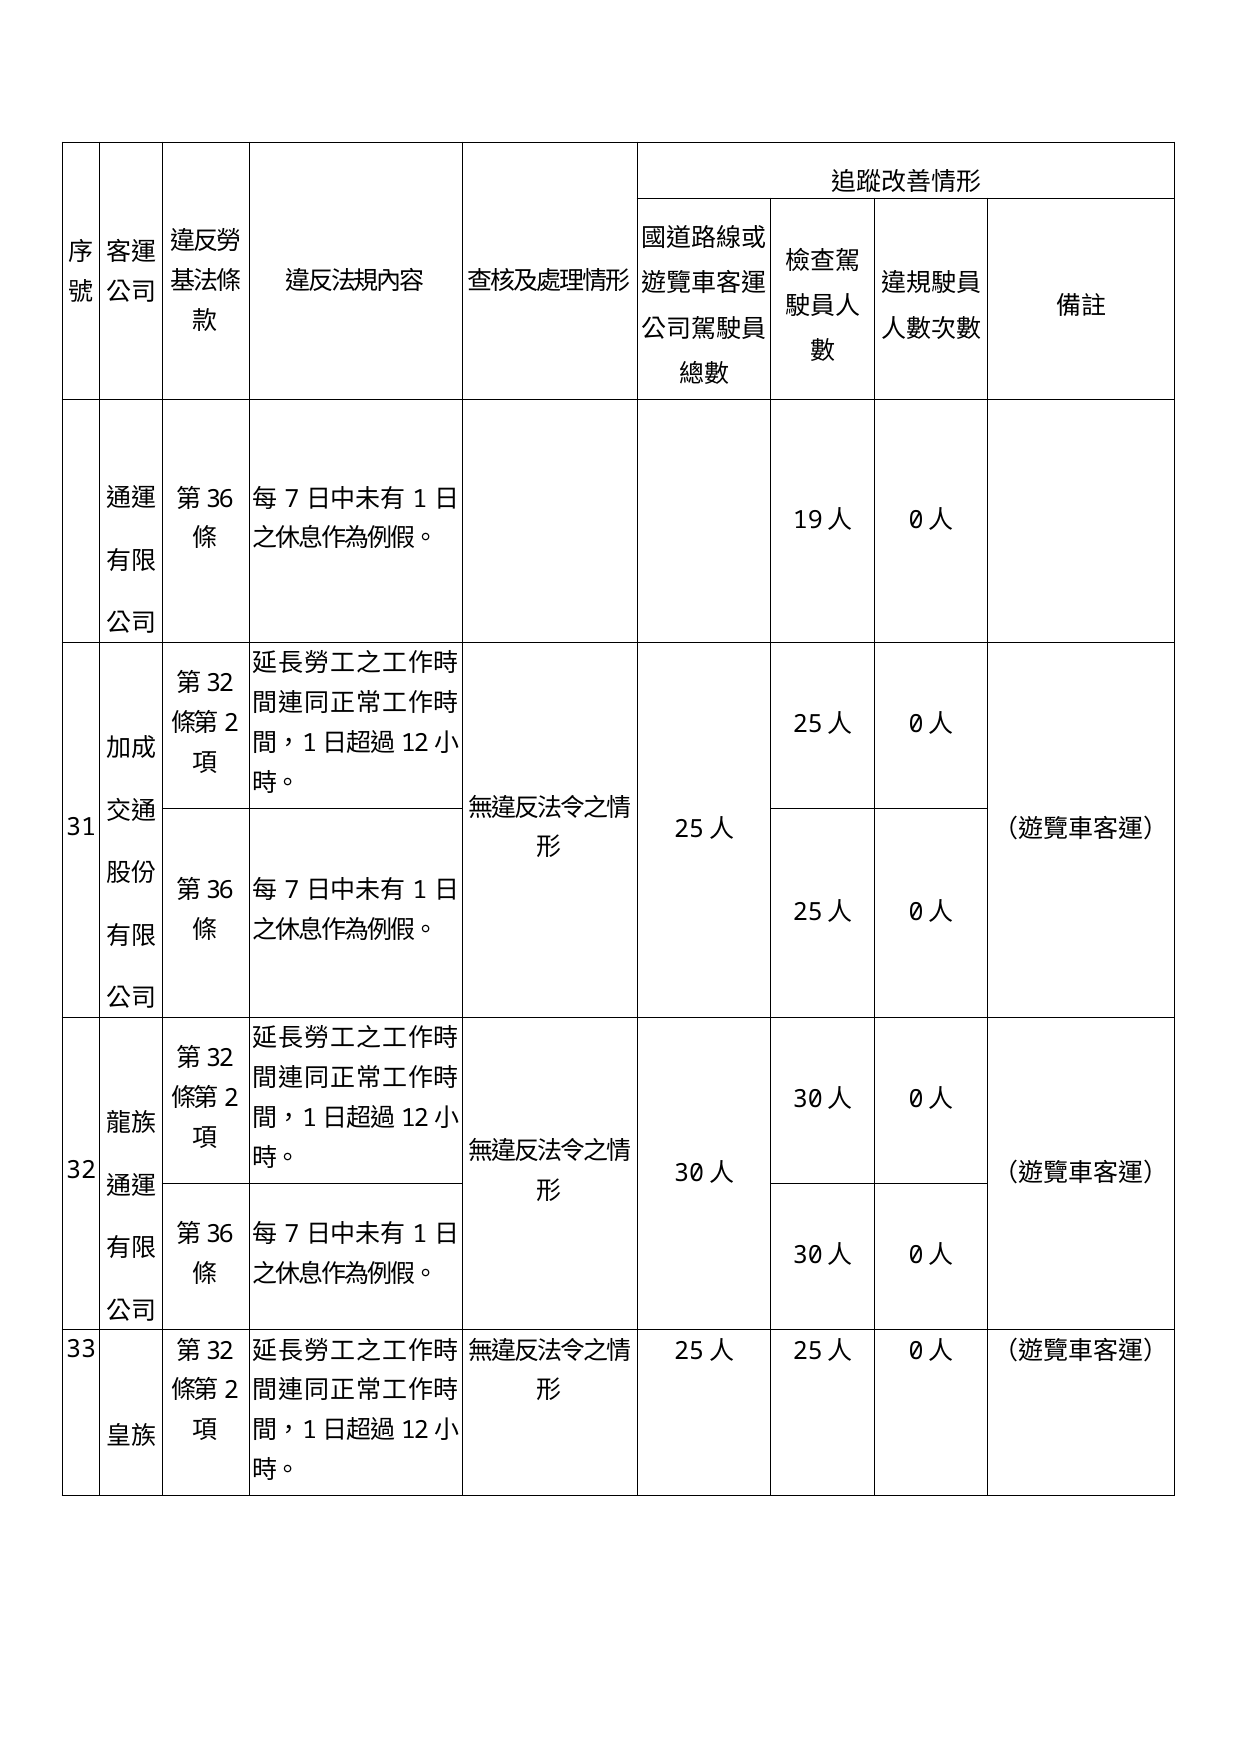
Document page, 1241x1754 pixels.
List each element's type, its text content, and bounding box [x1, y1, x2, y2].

table_cell 延長勞工之工作時間連同正常工作時間，1日超過12小時。 [250, 1018, 462, 1182]
table_cell 0人 [875, 1330, 987, 1495]
table_cell （遊覽車客運） [988, 643, 1174, 1017]
table_cell 違規駛員人數次數 [875, 199, 987, 399]
table_cell [988, 400, 1174, 642]
table_header 查核及處理情形 [463, 143, 637, 399]
table_cell 國道路線或遊覽車客運公司駕駛員總數 [638, 199, 770, 399]
table_cell 每7日中未有1日之休息作為例假。 [250, 809, 462, 1017]
table_cell 30人 [771, 1184, 874, 1329]
table_cell 0人 [875, 643, 987, 807]
table_cell 25人 [638, 1330, 770, 1495]
table_cell 通運有限公司 [100, 400, 162, 642]
table_cell 無違反法令之情形 [463, 1018, 637, 1329]
table_cell 32 [63, 1018, 99, 1329]
table_cell 0人 [875, 809, 987, 1017]
table_cell [463, 400, 637, 642]
table_cell 25人 [771, 643, 874, 807]
table_cell 第32條第2項 [163, 1018, 249, 1182]
table_cell 0人 [875, 1018, 987, 1182]
table_cell 19人 [771, 400, 874, 642]
table_header 違反法規內容 [250, 143, 462, 399]
table_cell [63, 400, 99, 642]
table_cell 31 [63, 643, 99, 1017]
table_cell 25人 [771, 809, 874, 1017]
table_header 序號 [63, 143, 99, 399]
table_cell 檢查駕駛員人數 [771, 199, 874, 399]
table_cell 25人 [638, 643, 770, 1017]
table_cell 皇族 [100, 1330, 162, 1495]
table_cell 延長勞工之工作時間連同正常工作時間，1日超過12小時。 [250, 643, 462, 807]
table_cell 加成交通股份有限公司 [100, 643, 162, 1017]
table_header 追蹤改善情形 [638, 143, 1174, 198]
table_cell 25人 [771, 1330, 874, 1495]
table_cell 無違反法令之情形 [463, 643, 637, 1017]
table_cell 第36條 [163, 809, 249, 1017]
table_header 違反勞基法條款 [163, 143, 249, 399]
table_cell 33 [63, 1330, 99, 1495]
table_cell [638, 400, 770, 642]
table_cell 龍族通運有限公司 [100, 1018, 162, 1329]
table_cell 無違反法令之情形 [463, 1330, 637, 1495]
table_cell （遊覽車客運） [988, 1330, 1174, 1495]
table_cell 第32條第2項 [163, 1330, 249, 1495]
table_cell 備註 [988, 199, 1174, 399]
table_cell （遊覽車客運） [988, 1018, 1174, 1329]
table_cell 第36條 [163, 400, 249, 642]
table_cell 每7日中未有1日之休息作為例假。 [250, 400, 462, 642]
table_cell 延長勞工之工作時間連同正常工作時間，1日超過12小時。 [250, 1330, 462, 1495]
table_cell 第36條 [163, 1184, 249, 1329]
table_cell 30人 [771, 1018, 874, 1182]
table_cell 第32條第2項 [163, 643, 249, 807]
table_cell 每7日中未有1日之休息作為例假。 [250, 1184, 462, 1329]
table_header 客運公司 [100, 143, 162, 399]
table_cell 0人 [875, 1184, 987, 1329]
table_cell 30人 [638, 1018, 770, 1329]
table_cell 0人 [875, 400, 987, 642]
